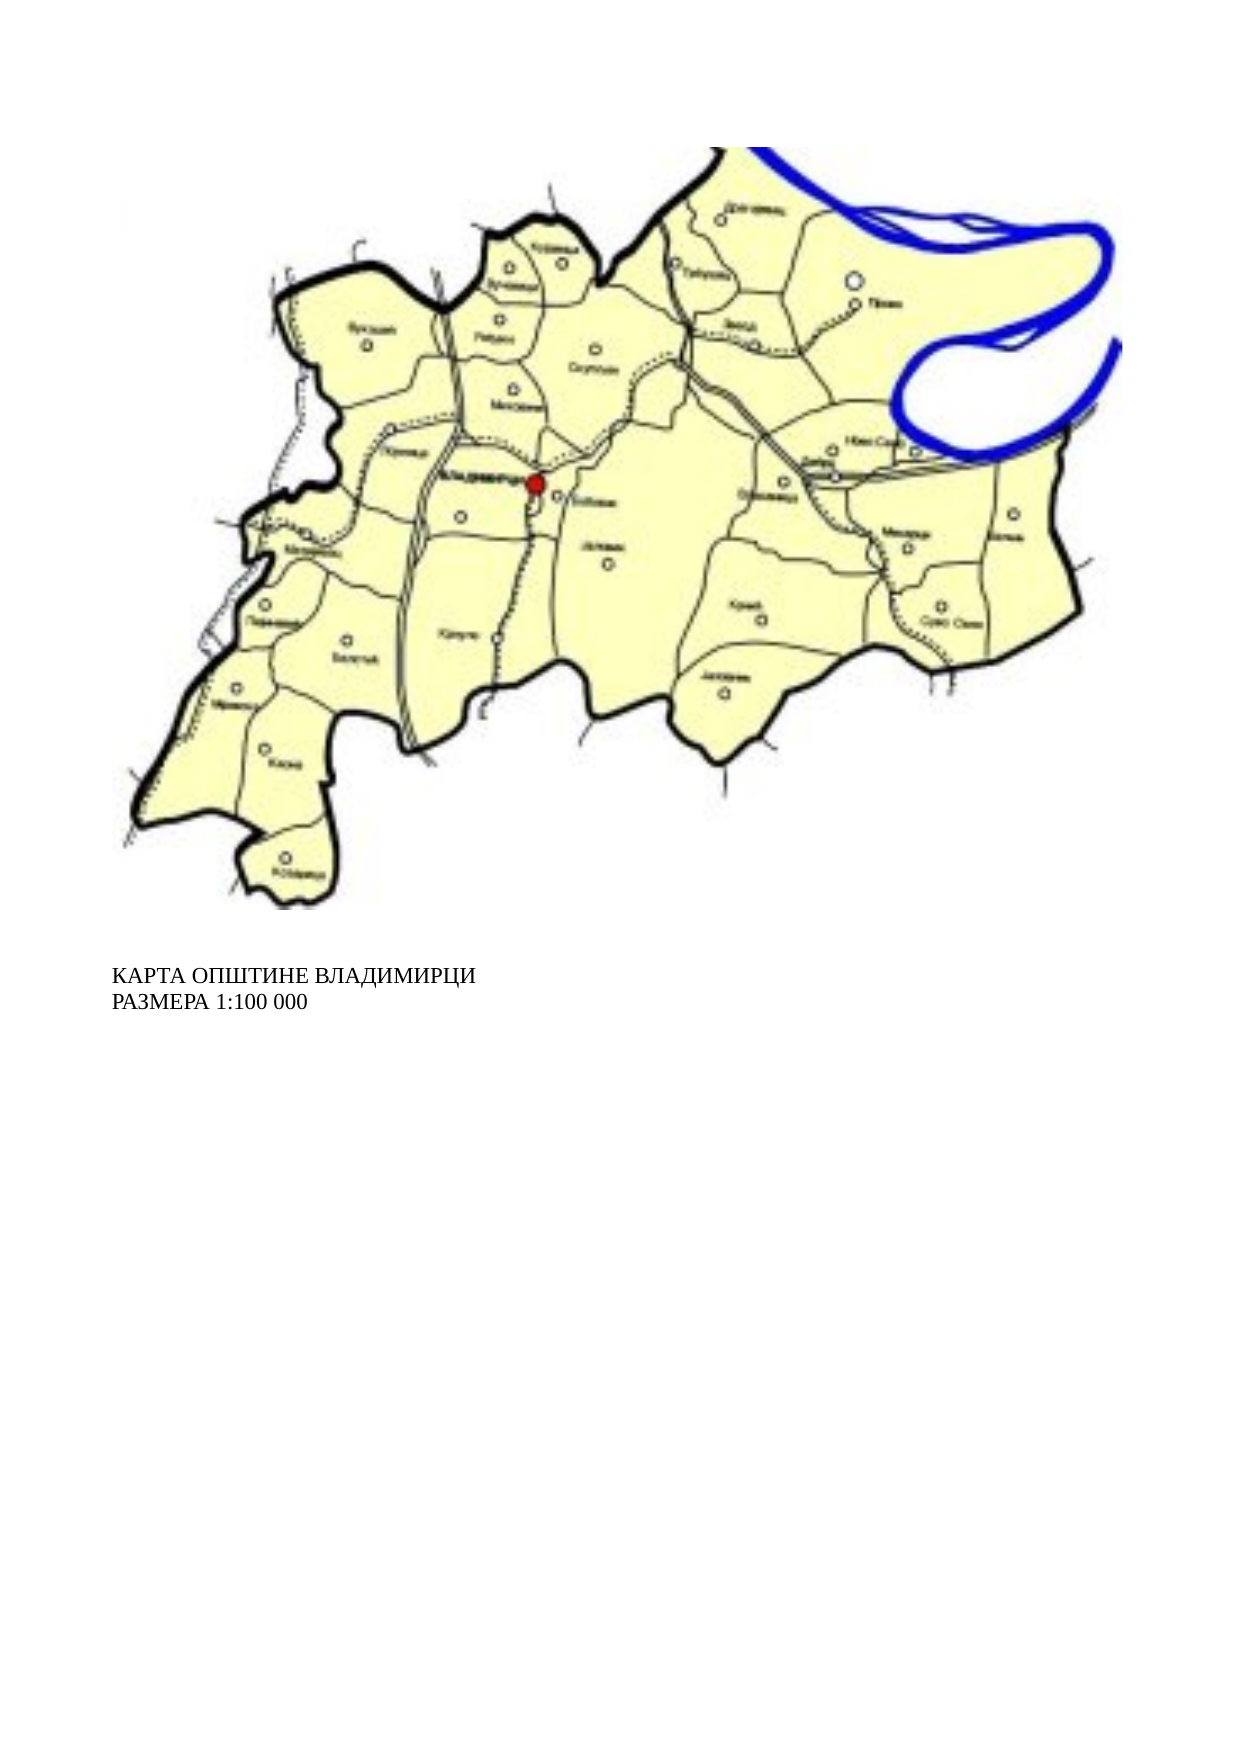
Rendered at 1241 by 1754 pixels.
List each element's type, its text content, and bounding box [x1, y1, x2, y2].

text КАРТА ОПШТИНЕ ВЛАДИМИРЦИ [112, 962, 1158, 988]
text РАЗМЕРА 1:100 000 [112, 988, 1158, 1015]
